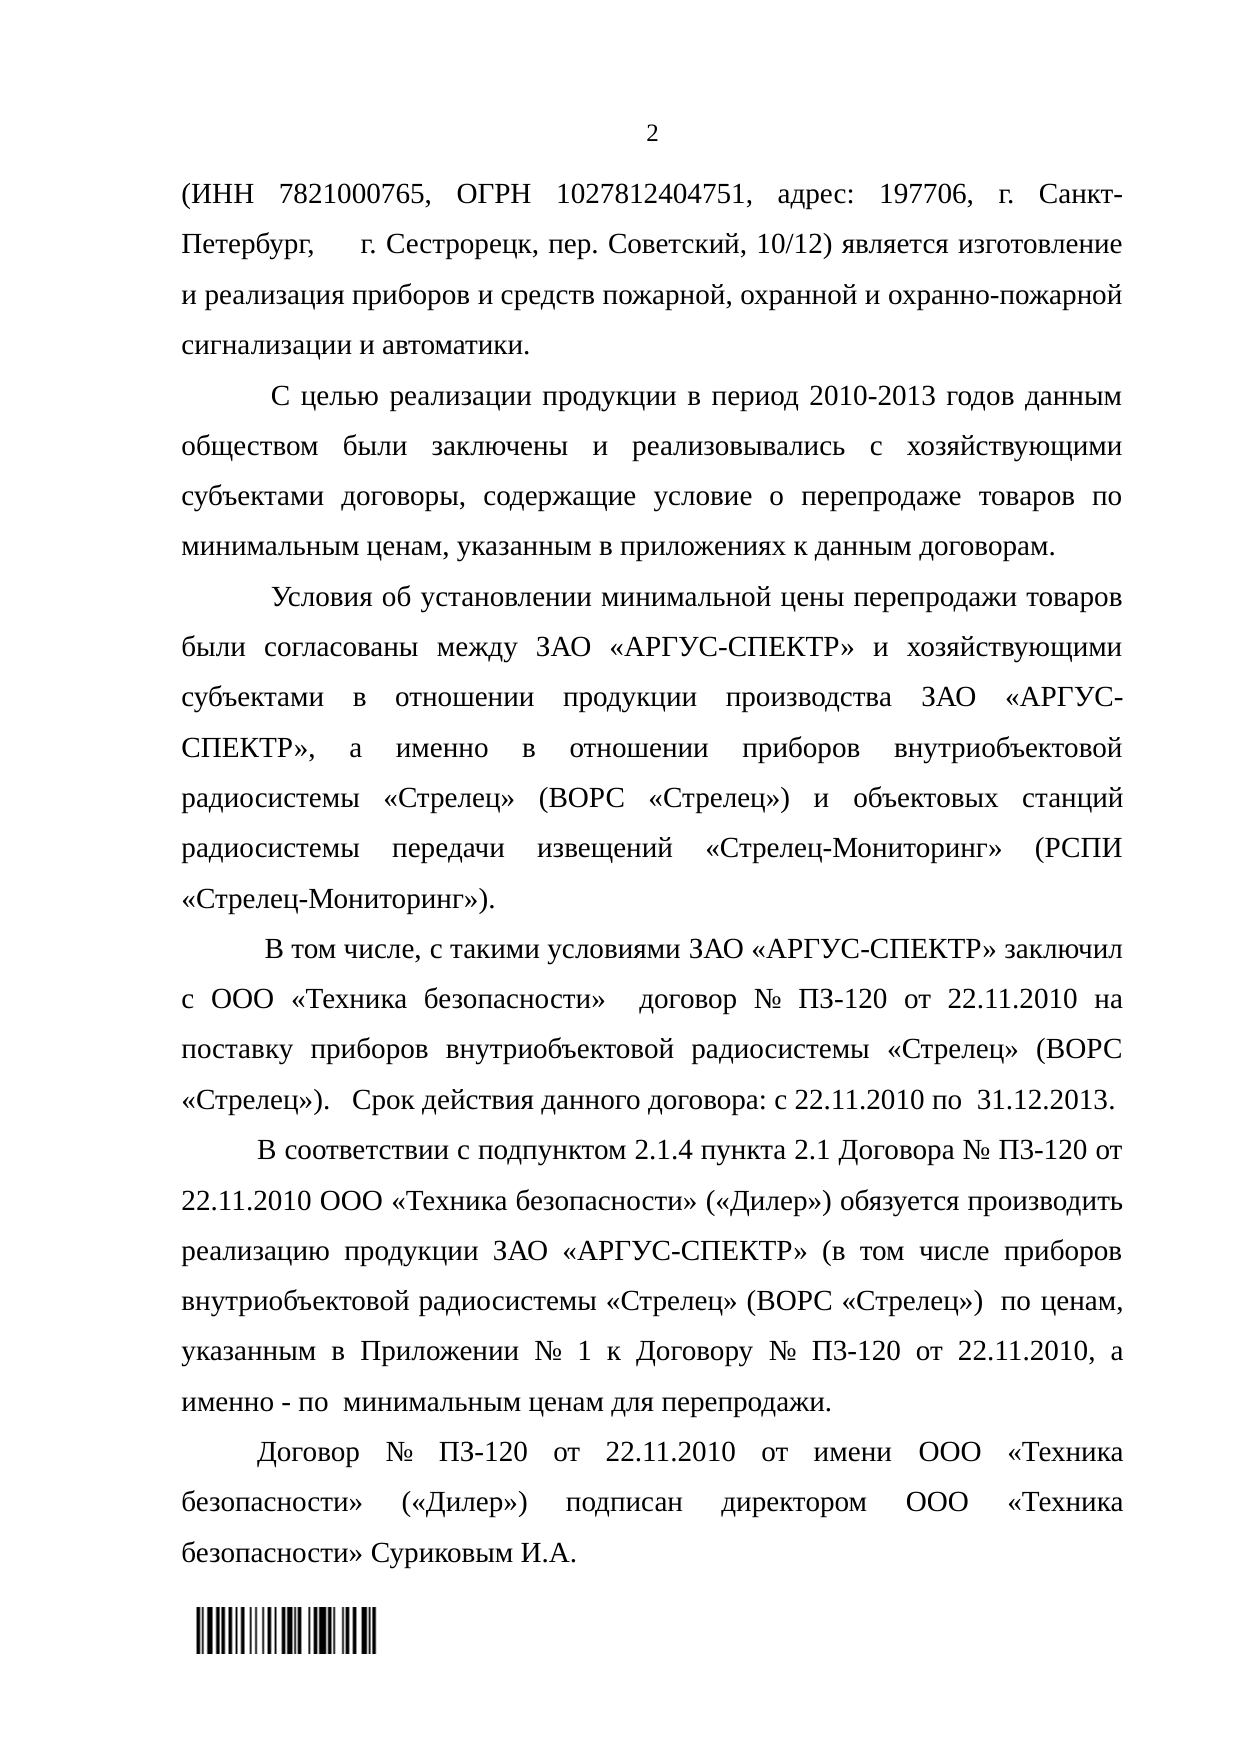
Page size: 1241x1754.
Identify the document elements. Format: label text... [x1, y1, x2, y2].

picture [181, 1607, 394, 1654]
text В том числе, с такими условиями ЗАО «АРГУС-СПЕКТР» заключил с ООО «Техника безопасности» договор № ПЗ-120 от 22.11.2010 на поставку приборов внутриобъектовой радиосистемы «Стрелец» (ВОРС «Стрелец»). Срок действия данного договора: с 22.11.2010 по 31.12.2013. [181, 931, 1123, 1116]
text Условия об установлении минимальной цены перепродажи товаров были согласованы между ЗАО «АРГУС-СПЕКТР» и хозяйствующими субъектами в отношении продукции производства ЗАО «АРГУС-СПЕКТР», а именно в отношении приборов внутриобъектовой радиосистемы «Стрелец» (ВОРС «Стрелец») и объектовых станций радиосистемы передачи извещений «Стрелец-Мониторинг» (РСПИ «Стрелец-Мониторинг»). [181, 579, 1123, 914]
text В соответствии с подпунктом 2.1.4 пункта 2.1 Договора № П3-120 от 22.11.2010 ООО «Техника безопасности» («Дилер») обязуется производить реализацию продукции ЗАО «АРГУС-СПЕКТР» (в том числе приборов внутриобъектовой радиосистемы «Стрелец» (ВОРС «Стрелец») по ценам, указанным в Приложении № 1 к Договору № П3-120 от 22.11.2010, а именно - по минимальным ценам для перепродажи. [181, 1132, 1123, 1417]
text С целью реализации продукции в период 2010-2013 годов данным обществом были заключены и реализовывались с хозяйствующими субъектами договоры, содержащие условие о перепродаже товаров по минимальным ценам, указанным в приложениях к данным договорам. [181, 378, 1123, 562]
text (ИНН 7821000765, ОГРН 1027812404751, адрес: 197706, г. Санкт-Петербург, г. Сестрорецк, пер. Советский, 10/12) является изготовление и реализация приборов и средств пожарной, охранной и охранно-пожарной сигнализации и автоматики. [181, 176, 1123, 361]
text Договор № ПЗ-120 от 22.11.2010 от имени ООО «Техника безопасности» («Дилер») подписан директором ООО «Техника безопасности» Суриковым И.А. [181, 1434, 1123, 1568]
